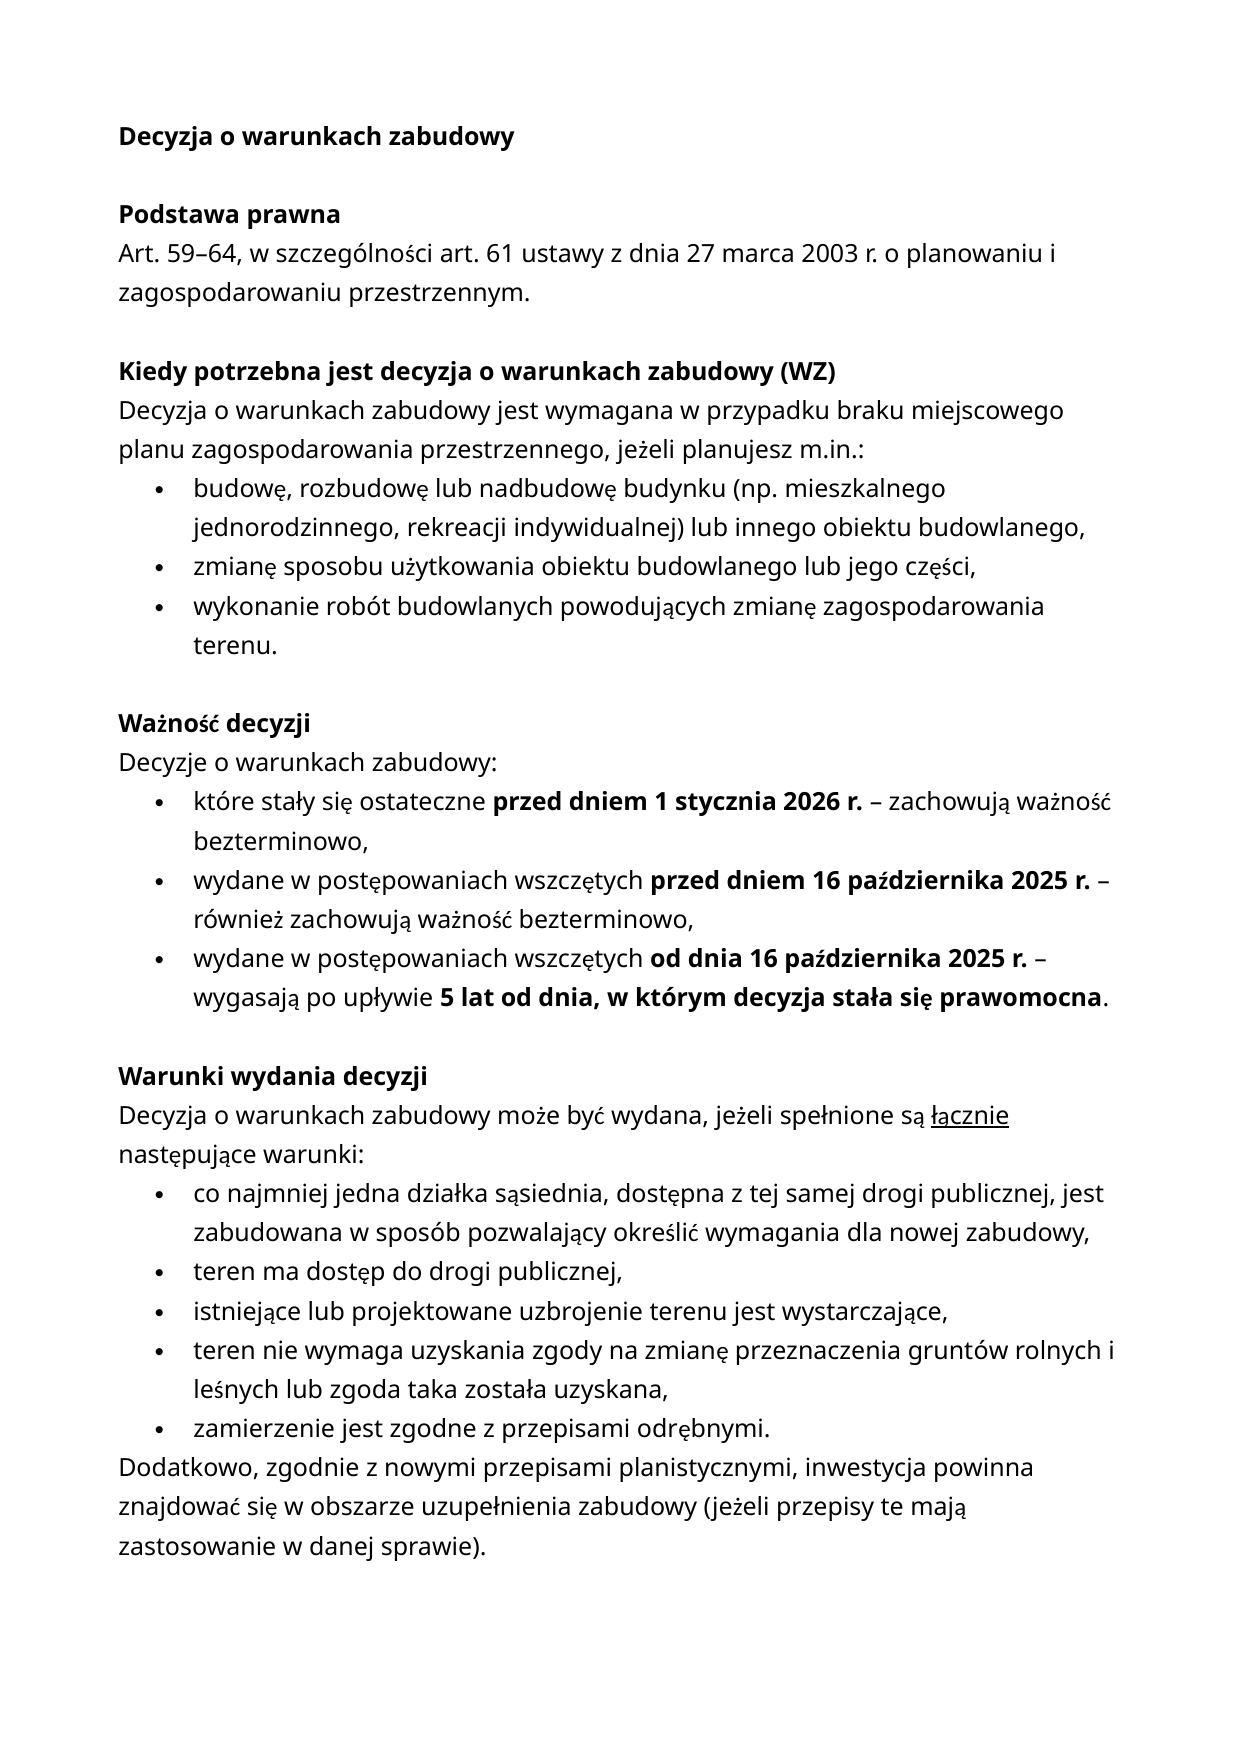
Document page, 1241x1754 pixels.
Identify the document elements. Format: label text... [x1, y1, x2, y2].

list teren ma dostęp do drogi publicznej, [156, 1254, 1122, 1288]
text Kiedy potrzebna jest decyzja o warunkach zabudowy (WZ) [118, 353, 1122, 387]
list co najmniej jedna działka sąsiednia, dostępna z tej samej drogi publicznej, jest zabudowana w sposób pozwalający określić wymagania dla nowej zabudowy, [156, 1176, 1122, 1249]
list teren nie wymaga uzyskania zgody na zmianę przeznaczenia gruntów rolnych i leśnych lub zgoda taka została uzyskana, [156, 1332, 1122, 1406]
text Decyzje o warunkach zabudowy: [118, 745, 1122, 779]
text Warunki wydania decyzji [118, 1058, 1122, 1092]
text Podstawa prawna [118, 196, 1122, 231]
text Decyzja o warunkach zabudowy jest wymagana w przypadku braku miejscowego planu zagospodarowania przestrzennego, jeżeli planujesz m.in.: [118, 392, 1122, 466]
list które stały się ostateczne przed dniem 1 stycznia 2026 r. – zachowują ważność bezterminowo, [156, 784, 1122, 857]
text Ważność decyzji [118, 706, 1122, 740]
list budowę, rozbudowę lub nadbudowę budynku (np. mieszkalnego jednorodzinnego, rekreacji indywidualnej) lub innego obiektu budowlanego, [156, 471, 1122, 544]
list wykonanie robót budowlanych powodujących zmianę zagospodarowania terenu. [156, 588, 1122, 661]
text Decyzja o warunkach zabudowy [118, 118, 1122, 152]
text Decyzja o warunkach zabudowy może być wydana, jeżeli spełnione są łącznie następujące warunki: [118, 1097, 1122, 1171]
list istniejące lub projektowane uzbrojenie terenu jest wystarczające, [156, 1293, 1122, 1327]
list zmianę sposobu użytkowania obiektu budowlanego lub jego części, [156, 549, 1122, 583]
list wydane w postępowaniach wszczętych od dnia 16 października 2025 r. – wygasają po upływie 5 lat od dnia, w którym decyzja stała się prawomocna. [156, 941, 1122, 1014]
list wydane w postępowaniach wszczętych przed dniem 16 października 2025 r. – również zachowują ważność bezterminowo, [156, 862, 1122, 936]
text Art. 59–64, w szczególności art. 61 ustawy z dnia 27 marca 2003 r. o planowaniu i zagospodarowaniu przestrzennym. [118, 236, 1122, 309]
list zamierzenie jest zgodne z przepisami odrębnymi. [156, 1411, 1122, 1445]
text Dodatkowo, zgodnie z nowymi przepisami planistycznymi, inwestycja powinna znajdować się w obszarze uzupełnienia zabudowy (jeżeli przepisy te mają zastosowanie w danej sprawie). [118, 1450, 1122, 1562]
